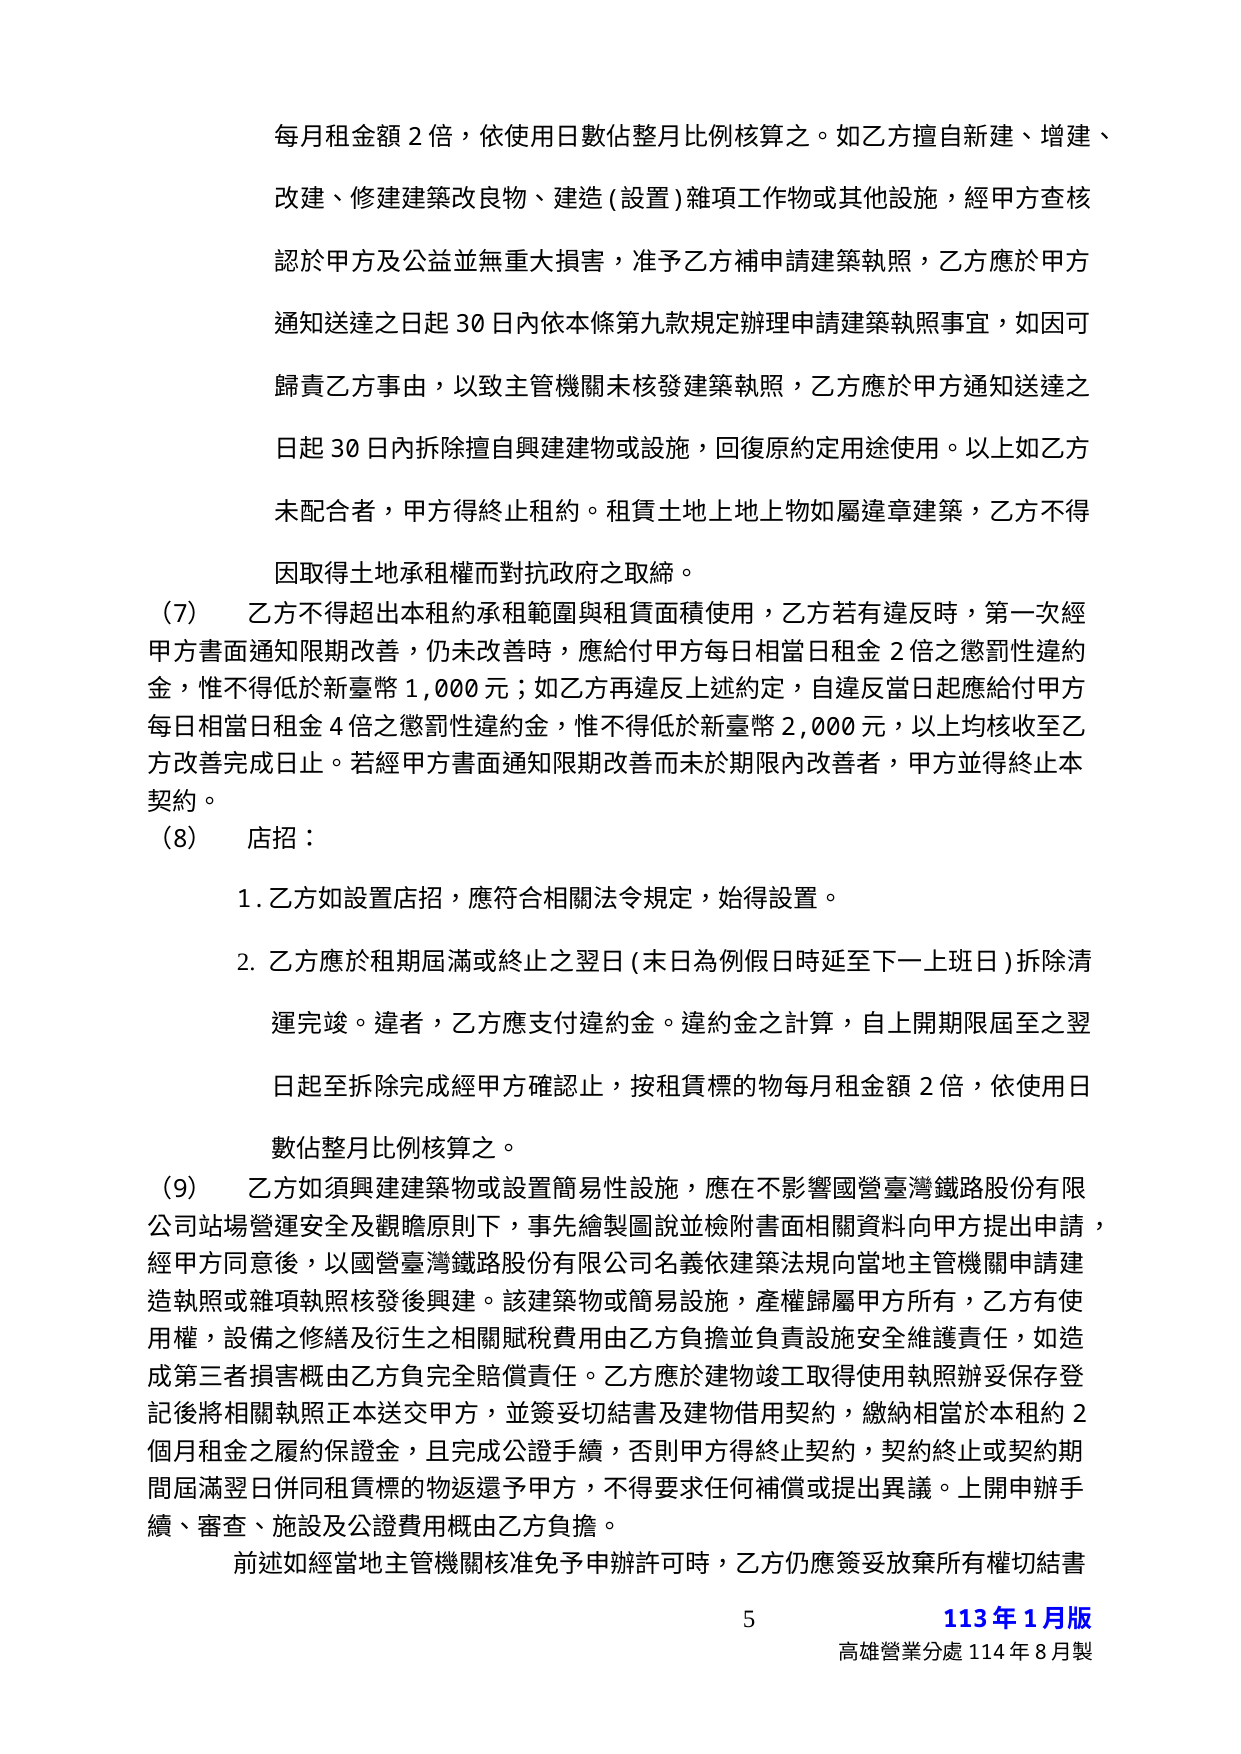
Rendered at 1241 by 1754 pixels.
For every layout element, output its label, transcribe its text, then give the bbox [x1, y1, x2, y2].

list 店招： [148, 818, 1087, 855]
text 前述如經當地主管機關核准免予申辦許可時，乙方仍應簽妥放棄所有權切結書 [233, 1543, 1087, 1580]
list 不得擅自在租賃標的物上新建、增建、改建、修建建築改良物、建造(設置)雜項工作物或其他設施。違者，乙方應於甲方通知送達之日起30日內拆除擅自興建建物或設施，如逾期未拆除，乙方應支付違約金。違約金之計算，自上開期限屆至之翌日起至拆除完成經甲方確認止，按租賃標的物每月租金額2倍，依使用日數佔整月比例核算之。如乙方擅自新建、增建、改建、修建建築改良物、建造(設置)雜項工作物或其他設施，經甲方查核認於甲方及公益並無重大損害，准予乙方補申請建築執照，乙方應於甲方通知送達之日起30日內依本條第九款規定辦理申請建築執照事宜，如因可歸責乙方事由，以致主管機關未核發建築執照，乙方應於甲方通知送達之日起30日內拆除擅自興建建物或設施，回復原約定用途使用。以上如乙方未配合者，甲方得終止租約。租賃土地上地上物如屬違章建築，乙方不得因取得土地承租權而對抗政府之取締。 [235, 93, 1092, 593]
list 乙方不得超出本租約承租範圍與租賃面積使用，乙方若有違反時，第一次經甲方書面通知限期改善，仍未改善時，應給付甲方每日相當日租金2倍之懲罰性違約金，惟不得低於新臺幣1,000元；如乙方再違反上述約定，自違反當日起應給付甲方每日相當日租金4倍之懲罰性違約金，惟不得低於新臺幣2,000元，以上均核收至乙方改善完成日止。若經甲方書面通知限期改善而未於期限內改善者，甲方並得終止本契約。 [148, 593, 1087, 818]
list 乙方如須興建建築物或設置簡易性設施，應在不影響國營臺灣鐵路股份有限公司站場營運安全及觀瞻原則下，事先繪製圖說並檢附書面相關資料向甲方提出申請，經甲方同意後，以國營臺灣鐵路股份有限公司名義依建築法規向當地主管機關申請建造執照或雜項執照核發後興建。該建築物或簡易設施，產權歸屬甲方所有，乙方有使用權，設備之修繕及衍生之相關賦稅費用由乙方負擔並負責設施安全維護責任，如造成第三者損害概由乙方負完全賠償責任。乙方應於建物竣工取得使用執照辦妥保存登記後將相關執照正本送交甲方，並簽妥切結書及建物借用契約，繳納相當於本租約2個月租金之履約保證金，且完成公證手續，否則甲方得終止契約，契約終止或契約期間屆滿翌日併同租賃標的物返還予甲方，不得要求任何補償或提出異議。上開申辦手續、審查、施設及公證費用概由乙方負擔。 [148, 1168, 1087, 1543]
list 乙方應於租期屆滿或終止之翌日(末日為例假日時延至下一上班日)拆除清運完竣。違者，乙方應支付違約金。違約金之計算，自上開期限屆至之翌日起至拆除完成經甲方確認止，按租賃標的物每月租金額2倍，依使用日數佔整月比例核算之。 [237, 918, 1092, 1168]
list 乙方如設置店招，應符合相關法令規定，始得設置。 [236, 855, 1092, 918]
